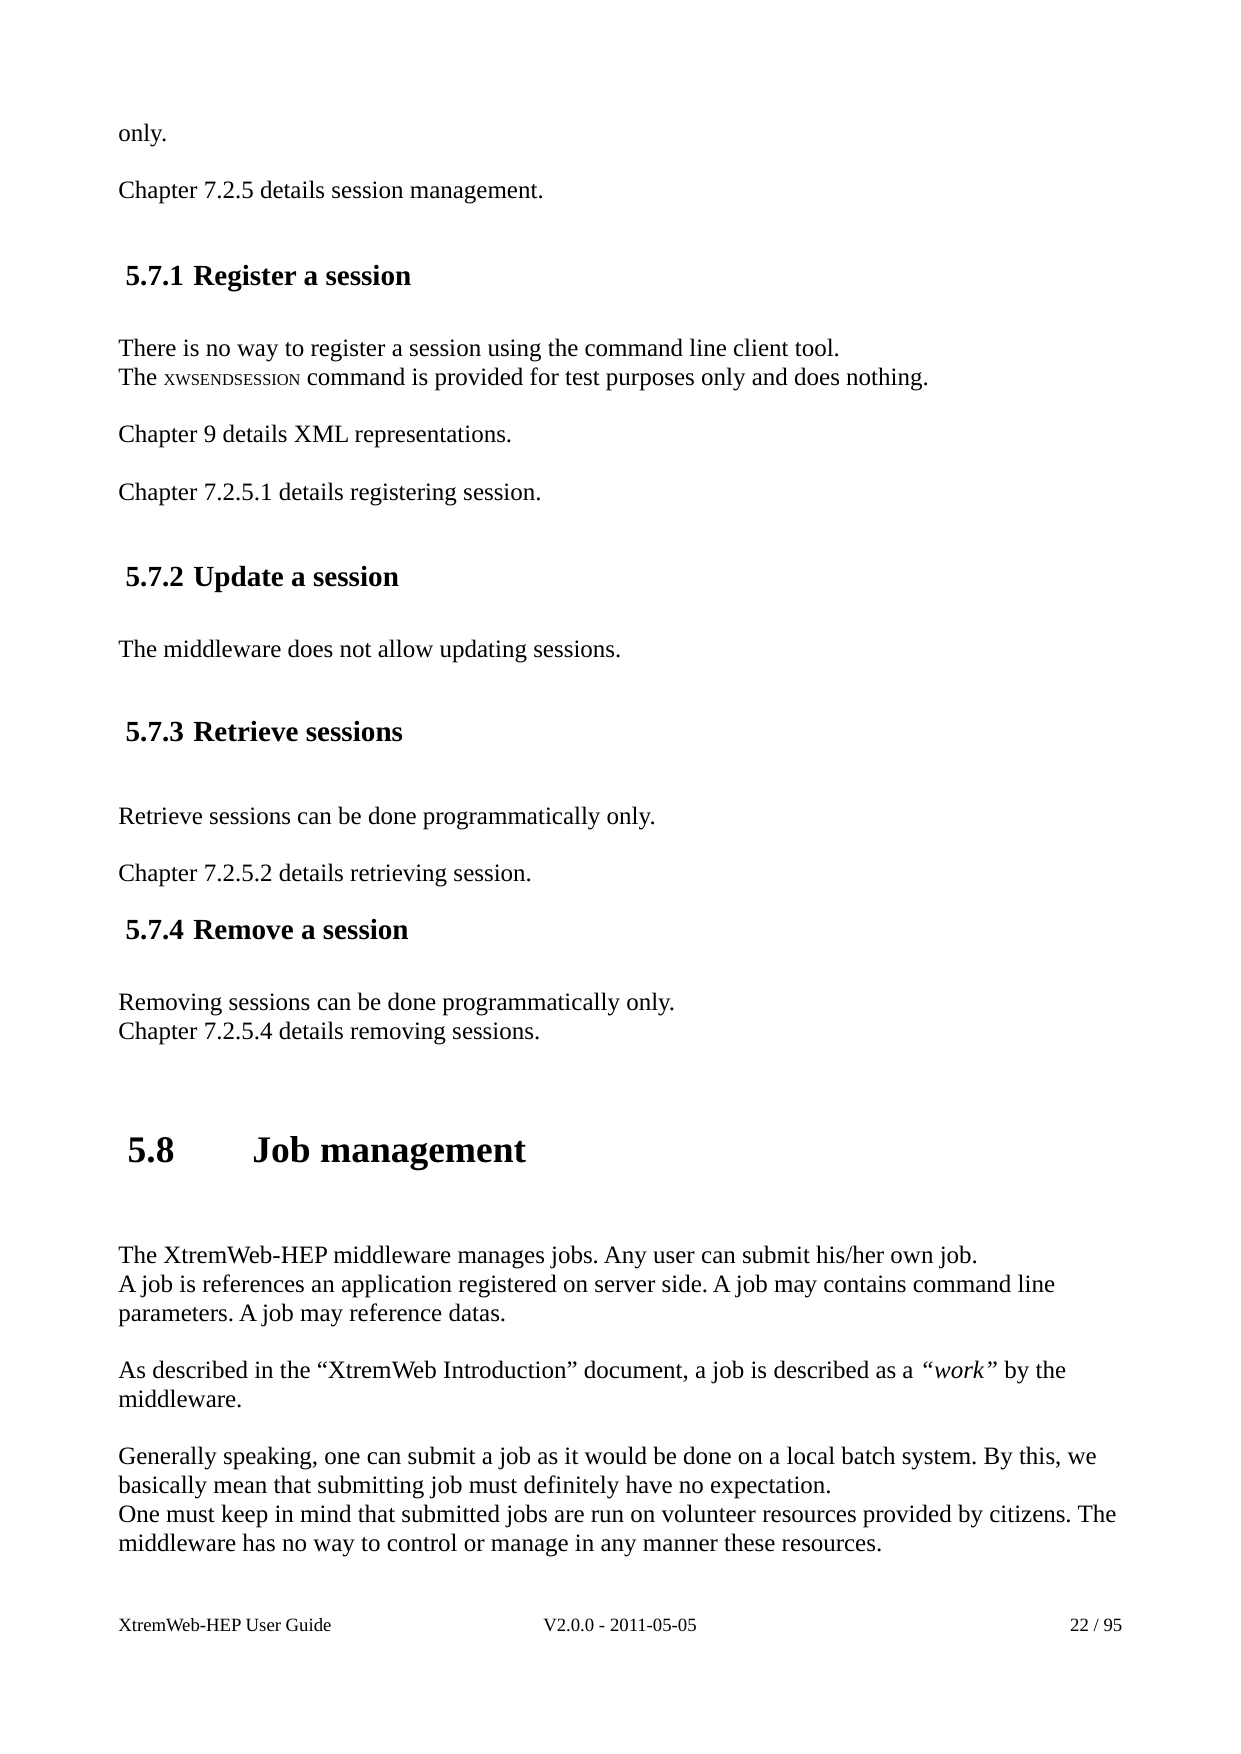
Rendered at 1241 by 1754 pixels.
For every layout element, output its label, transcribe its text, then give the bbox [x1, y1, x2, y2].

text Chapter 7.2.5.2 details retrieving session. [118, 858, 1122, 887]
text One must keep in mind that submitted jobs are run on volunteer resources provided by citizens. The middleware has no way to control or manage in any manner these resources. [118, 1499, 1122, 1556]
subtitle Update a session [118, 559, 1122, 593]
subtitle Register a session [118, 258, 1122, 292]
text Chapter 7.2.5 details session management. [118, 176, 1122, 204]
text A job is references an application registered on server side. A job may contains command line parameters. A job may reference datas. [118, 1269, 1122, 1326]
text Chapter 9 details XML representations. [118, 419, 1122, 448]
subtitle Job management [118, 1127, 1122, 1170]
text The middleware does not allow updating sessions. [118, 634, 1122, 663]
text As described in the “XtremWeb Introduction” document, a job is described as a “work” by the middleware. [118, 1355, 1122, 1413]
text only. [118, 118, 1122, 147]
subtitle Remove a session [118, 912, 1122, 946]
text Generally speaking, one can submit a job as it would be done on a local batch system. By this, we basically mean that submitting job must definitely have no expectation. [118, 1441, 1122, 1499]
text Chapter 7.2.5.4 details removing sessions. [118, 1016, 1122, 1044]
text There is no way to register a session using the command line client tool. [118, 333, 1122, 362]
text Removing sessions can be done programmatically only. [118, 987, 1122, 1016]
text Retrieve sessions can be done programmatically only. [118, 801, 1122, 830]
text The XtremWeb-HEP middleware manages jobs. Any user can submit his/her own job. [118, 1240, 1122, 1269]
text The xwsendsession command is provided for test purposes only and does nothing. [118, 362, 1122, 390]
subtitle Retrieve sessions [118, 714, 1122, 747]
text Chapter 7.2.5.1 details registering session. [118, 477, 1122, 505]
